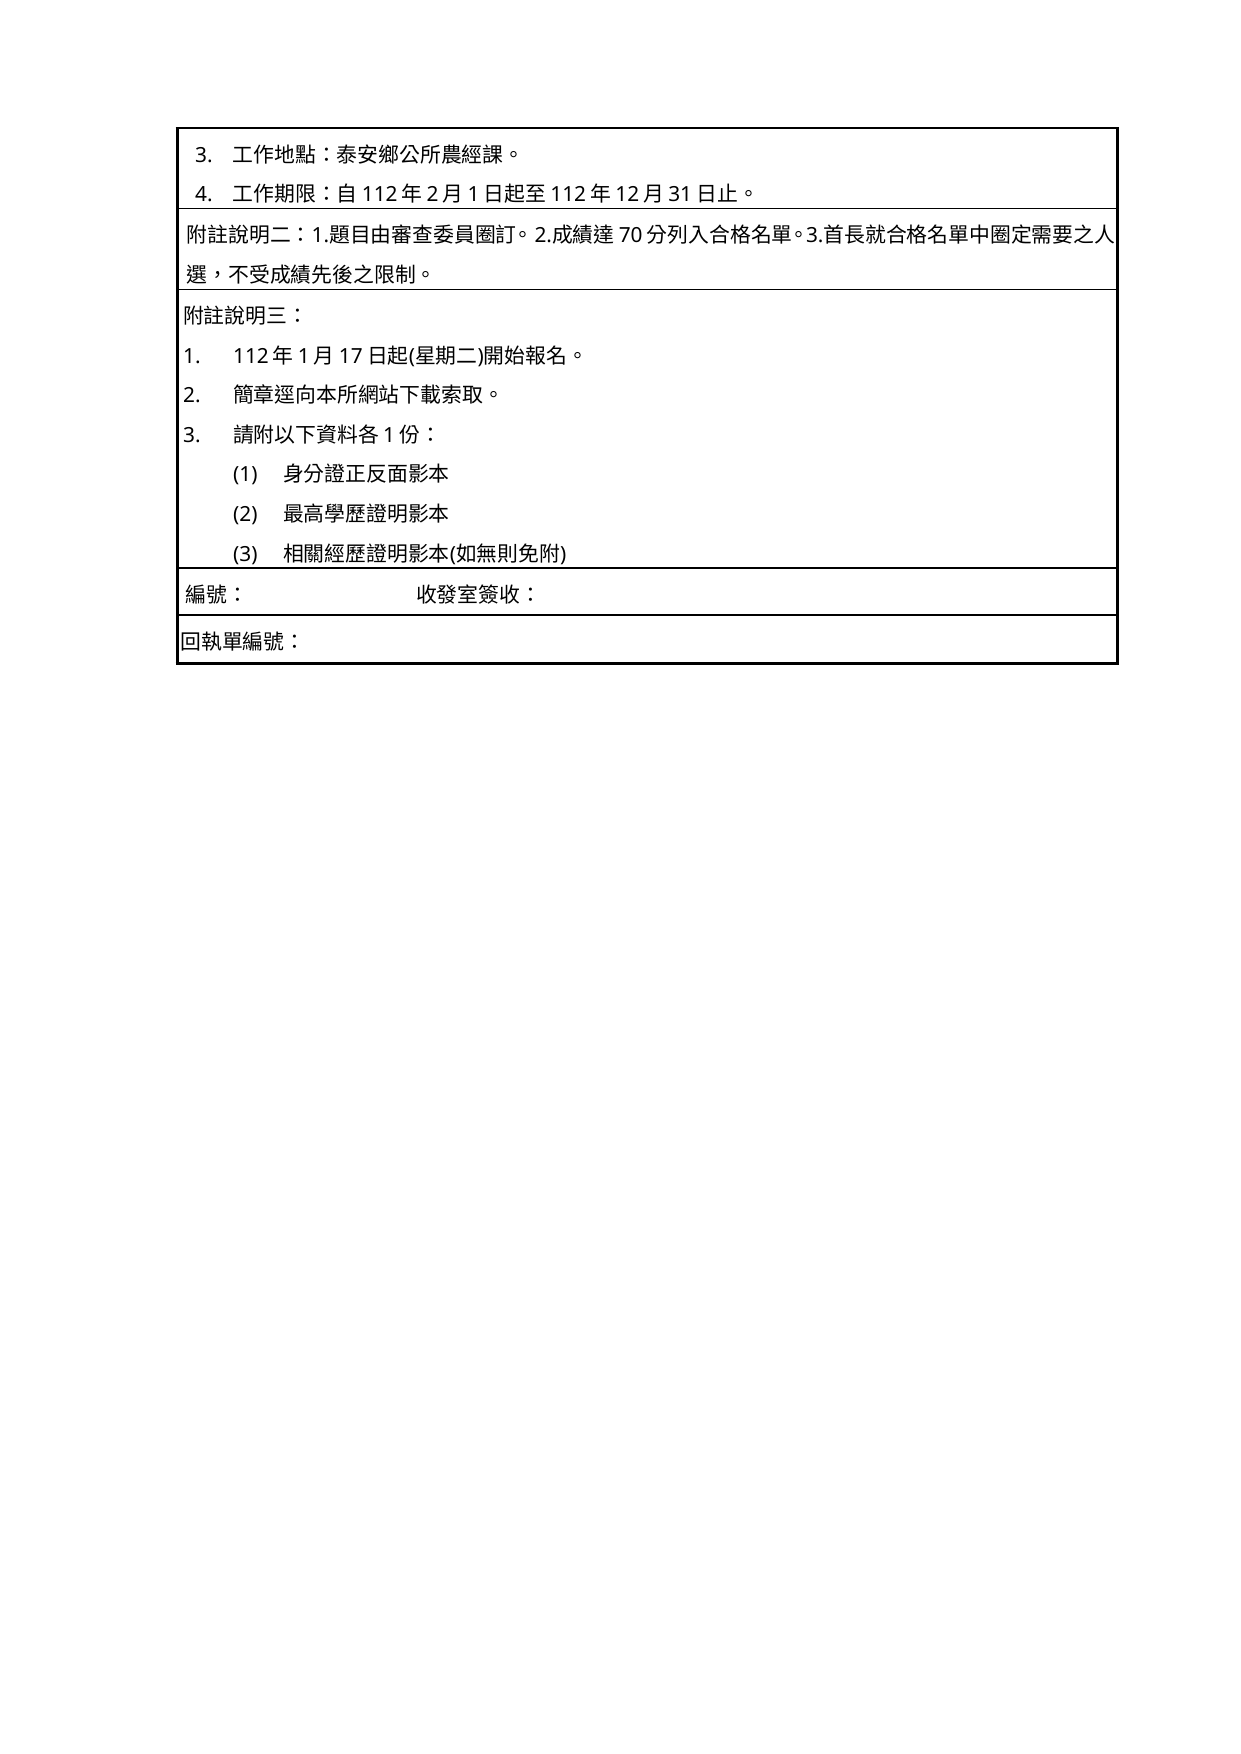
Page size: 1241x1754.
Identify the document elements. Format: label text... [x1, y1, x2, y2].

table_cell 附註說明一： 進用資格： 年滿18歲以上，65歲以下，且有工作能力者。 熟悉電腦操作(尤其精通Google Earth繪圖及Word、Excel、PowerPoint作業系統)，假日可配合加班。 工作內容： 協助本鄉錦水村斯瓦細格、砂埔鹿、圓墩部落等部落傳統領域劃設，包含訪談耆老、實地勘查等並做成紀錄。 協助召開部落會議、爭議協商會議等會議。 提送劃設成果送原住民族委員會審查。 協助造林檢測勘查。 其他臨時交辦事項或與上述工作相當之職務及工作。 工作地點：泰安鄉公所農經課。 工作期限：自112年2月1日起至112年12月31日止。 [179, 129, 1116, 208]
table_cell 附註說明三： 112年1月17日起(星期二)開始報名。 簡章逕向本所網站下載索取。 請附以下資料各1份： 身分證正反面影本 最高學歷證明影本 相關經歷證明影本(如無則免附) [179, 290, 1116, 567]
table_cell 編號： 收發室簽收： [179, 569, 1116, 614]
table_cell 回執單編號： [179, 616, 1116, 662]
table_cell 附註說明二：1.題目由審查委員圈訂。 2.成績達70分列入合格名單。3.首長就合格名單中圈定需要之人選，不受成績先後之限制。 [179, 209, 1116, 288]
